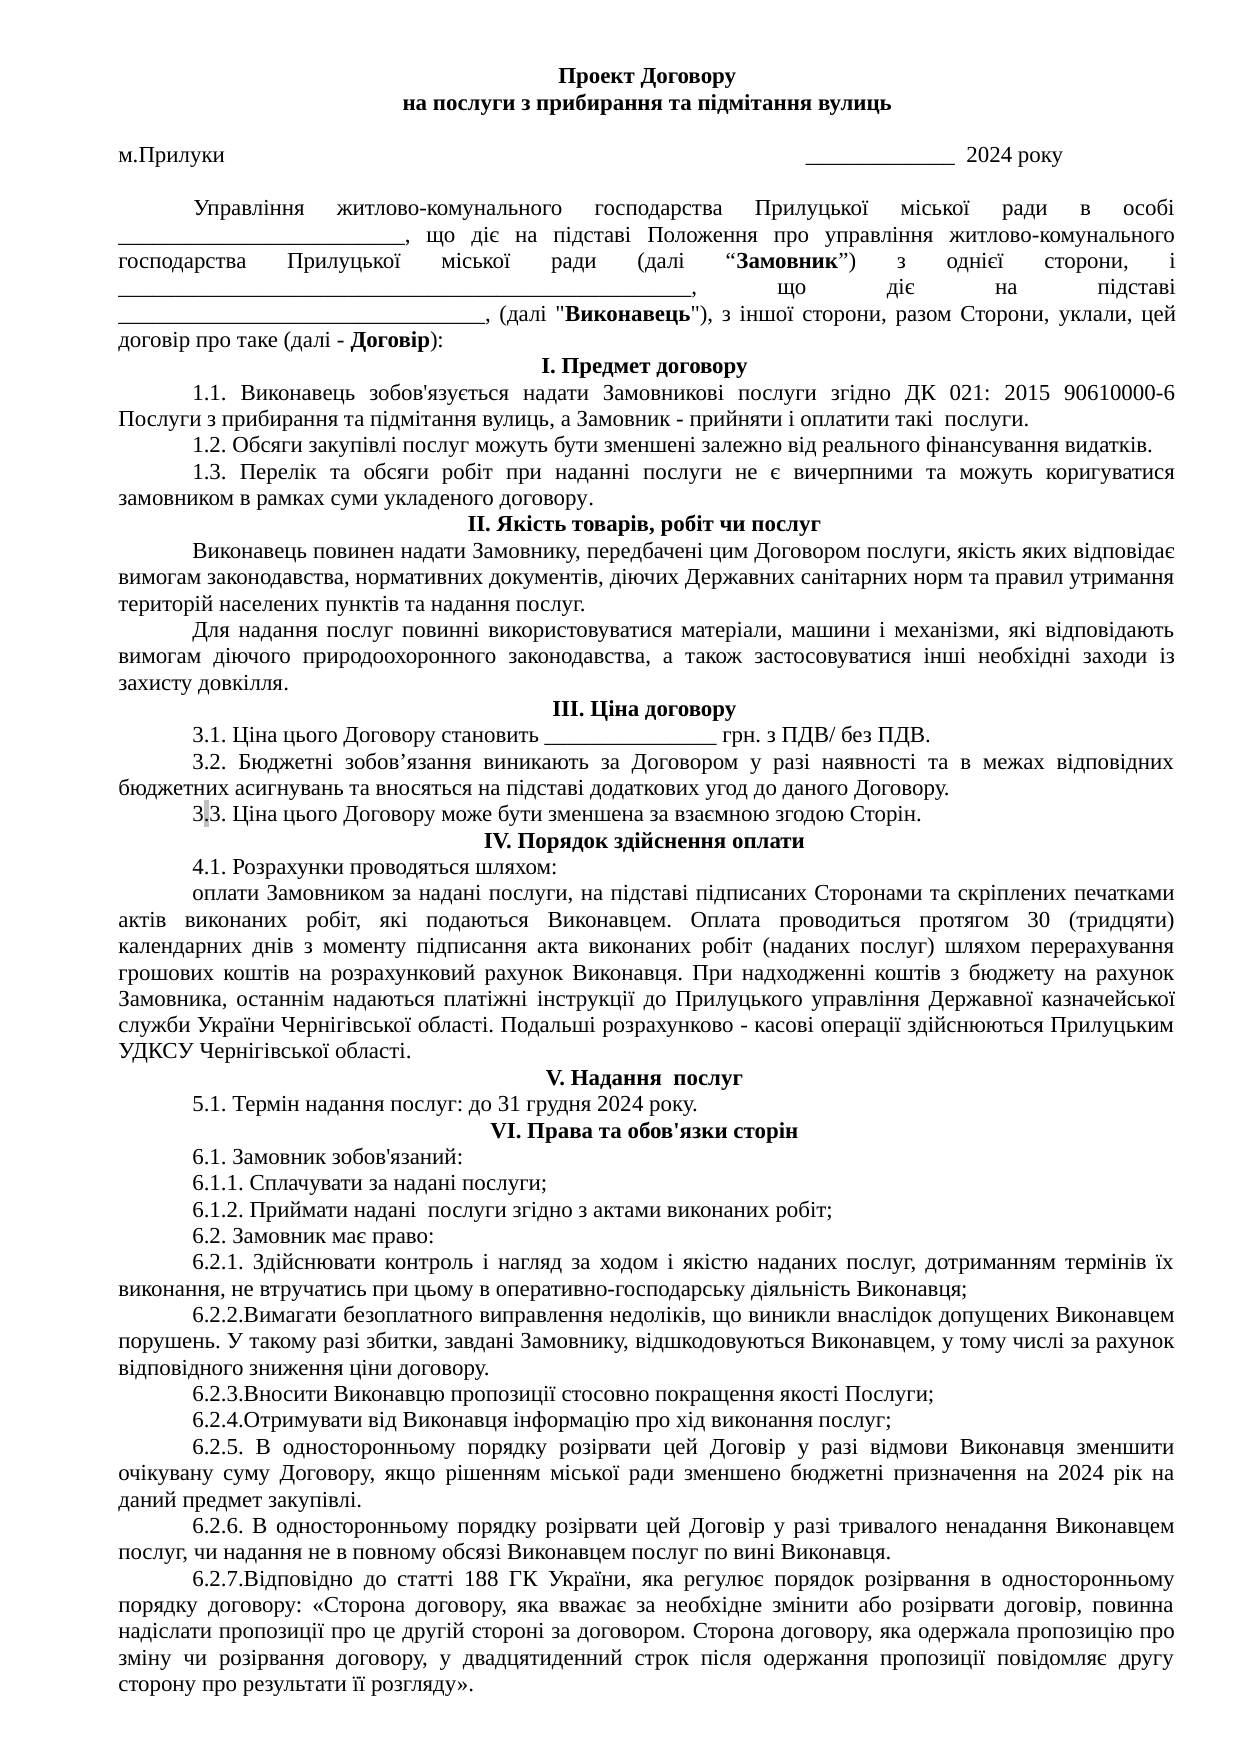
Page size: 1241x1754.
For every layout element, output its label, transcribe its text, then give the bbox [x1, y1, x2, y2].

text Управління житлово-комунального господарства Прилуцької міської ради в особі _________________________, що діє на підставі Положення про управління житлово-комунального господарства Прилуцької міської ради (далі “Замовник”) з однієї сторони, і __________________________________________________, що діє на підставі ________________________________, (далі "Виконавець"), з іншої сторони, разом Сторони, уклали, цей договір про таке (далі - Договір): [118, 194, 1176, 352]
text м.Прилуки _____________ 2024 року [118, 142, 1176, 168]
text 1.2. Обсяги закупівлі послуг можуть бути зменшені залежно від реального фінансування видатків. [118, 431, 1176, 458]
text 6.1.1. Сплачувати за надані послуги; [118, 1169, 1176, 1196]
text Проект Договору [118, 62, 1176, 89]
text I. Предмет договору [118, 352, 1176, 379]
text 4.1. Розрахунки проводяться шляхом: [118, 853, 1176, 879]
text Виконавець повинен надати Замовнику, передбачені цим Договором послуги, якість яких відповідає вимогам законодавства, нормативних документів, діючих Державних санітарних норм та правил утримання територій населених пунктів та надання послуг. [118, 537, 1176, 616]
text 6.2.2.Вимагати безоплатного виправлення недоліків, що виникли внаслідок допущених Виконавцем порушень. У такому разі збитки, завдані Замовнику, відшкодовуються Виконавцем, у тому числі за рахунок відповідного зниження ціни договору. [118, 1301, 1176, 1380]
text III. Ціна договору [118, 695, 1176, 721]
text 6.2.3.Вносити Виконавцю пропозиції стосовно покращення якості Послуги; [118, 1380, 1176, 1407]
text оплати Замовником за надані послуги, на підставі підписаних Сторонами та скріплених печатками актів виконаних робіт, які подаються Виконавцем. Оплата проводиться протягом 30 (тридцяти) календарних днів з моменту підписання акта виконаних робіт (наданих послуг) шляхом перерахування грошових коштів на розрахунковий рахунок Виконавця. При надходженні коштів з бюджету на рахунок Замовника, останнім надаються платіжні інструкції до Прилуцького управління Державної казначейської служби України Чернігівської області. Подальші розрахунково - касові операції здійснюються Прилуцьким УДКСУ Чернігівської області. [118, 879, 1176, 1064]
text VI. Права та обов'язки сторін [118, 1117, 1176, 1143]
text 6.1. Замовник зобов'язаний: [118, 1143, 1176, 1169]
text 6.2.5. В односторонньому порядку розірвати цей Договір у разі відмови Виконавця зменшити очікувану суму Договору, якщо рішенням міської ради зменшено бюджетні призначення на 2024 рік на даний предмет закупівлі. [118, 1433, 1176, 1512]
text на послуги з прибирання та підмітання вулиць [118, 89, 1176, 115]
text 6.2.7.Відповідно до статті 188 ГК України, яка регулює порядок розірвання в односторонньому порядку договору: «Сторона договору, яка вважає за необхідне змінити або розірвати договір, повинна надіслати пропозиції про це другій стороні за договором. Сторона договору, яка одержала пропозицію про зміну чи розірвання договору, у двадцятиденний строк після одержання пропозиції повідомляє другу сторону про результати її розгляду». [118, 1565, 1176, 1696]
text Для надання послуг повинні використовуватися матеріали, машини і механізми, які відповідають вимогам діючого природоохоронного законодавства, а також застосовуватися інші необхідні заходи із захисту довкілля. [118, 616, 1176, 695]
text 6.1.2. Приймати надані послуги згідно з актами виконаних робіт; [118, 1196, 1176, 1222]
text 1.1. Виконавець зобов'язується надати Замовникові послуги згідно ДК 021: 2015 90610000-6 Послуги з прибирання та підмітання вулиць, а Замовник - прийняти і оплатити такі послуги. [118, 379, 1176, 431]
text 5.1. Термін надання послуг: до 31 грудня 2024 року. [118, 1090, 1176, 1117]
text 6.2. Замовник має право: [118, 1222, 1176, 1248]
text 1.3. Перелік та обсяги робіт при наданні послуги не є вичерпними та можуть коригуватися замовником в рамках суми укладеного договору. [118, 458, 1176, 511]
text 6.2.1. Здійснювати контроль і нагляд за ходом і якістю наданих послуг, дотриманням термінів їх виконання, не втручатись при цьому в оперативно-господарську діяльність Виконавця; [118, 1248, 1176, 1301]
text II. Якість товарів, робіт чи послуг [118, 511, 1176, 537]
text 3.2. Бюджетні зобов’язання виникають за Договором у разі наявності та в межах відповідних бюджетних асигнувань та вносяться на підставі додаткових угод до даного Договору. [118, 748, 1176, 800]
text IV. Порядок здійснення оплати [118, 827, 1176, 853]
text 3.3. Ціна цього Договору може бути зменшена за взаємною згодою Сторін. [118, 800, 1176, 827]
text V. Надання послуг [118, 1064, 1176, 1090]
text 6.2.6. В односторонньому порядку розірвати цей Договір у разі тривалого ненадання Виконавцем послуг, чи надання не в повному обсязі Виконавцем послуг по вині Виконавця. [118, 1512, 1176, 1565]
text 6.2.4.Отримувати від Виконавця інформацію про хід виконання послуг; [118, 1407, 1176, 1433]
text 3.1. Ціна цього Договору становить _______________ грн. з ПДВ/ без ПДВ. [118, 721, 1176, 748]
